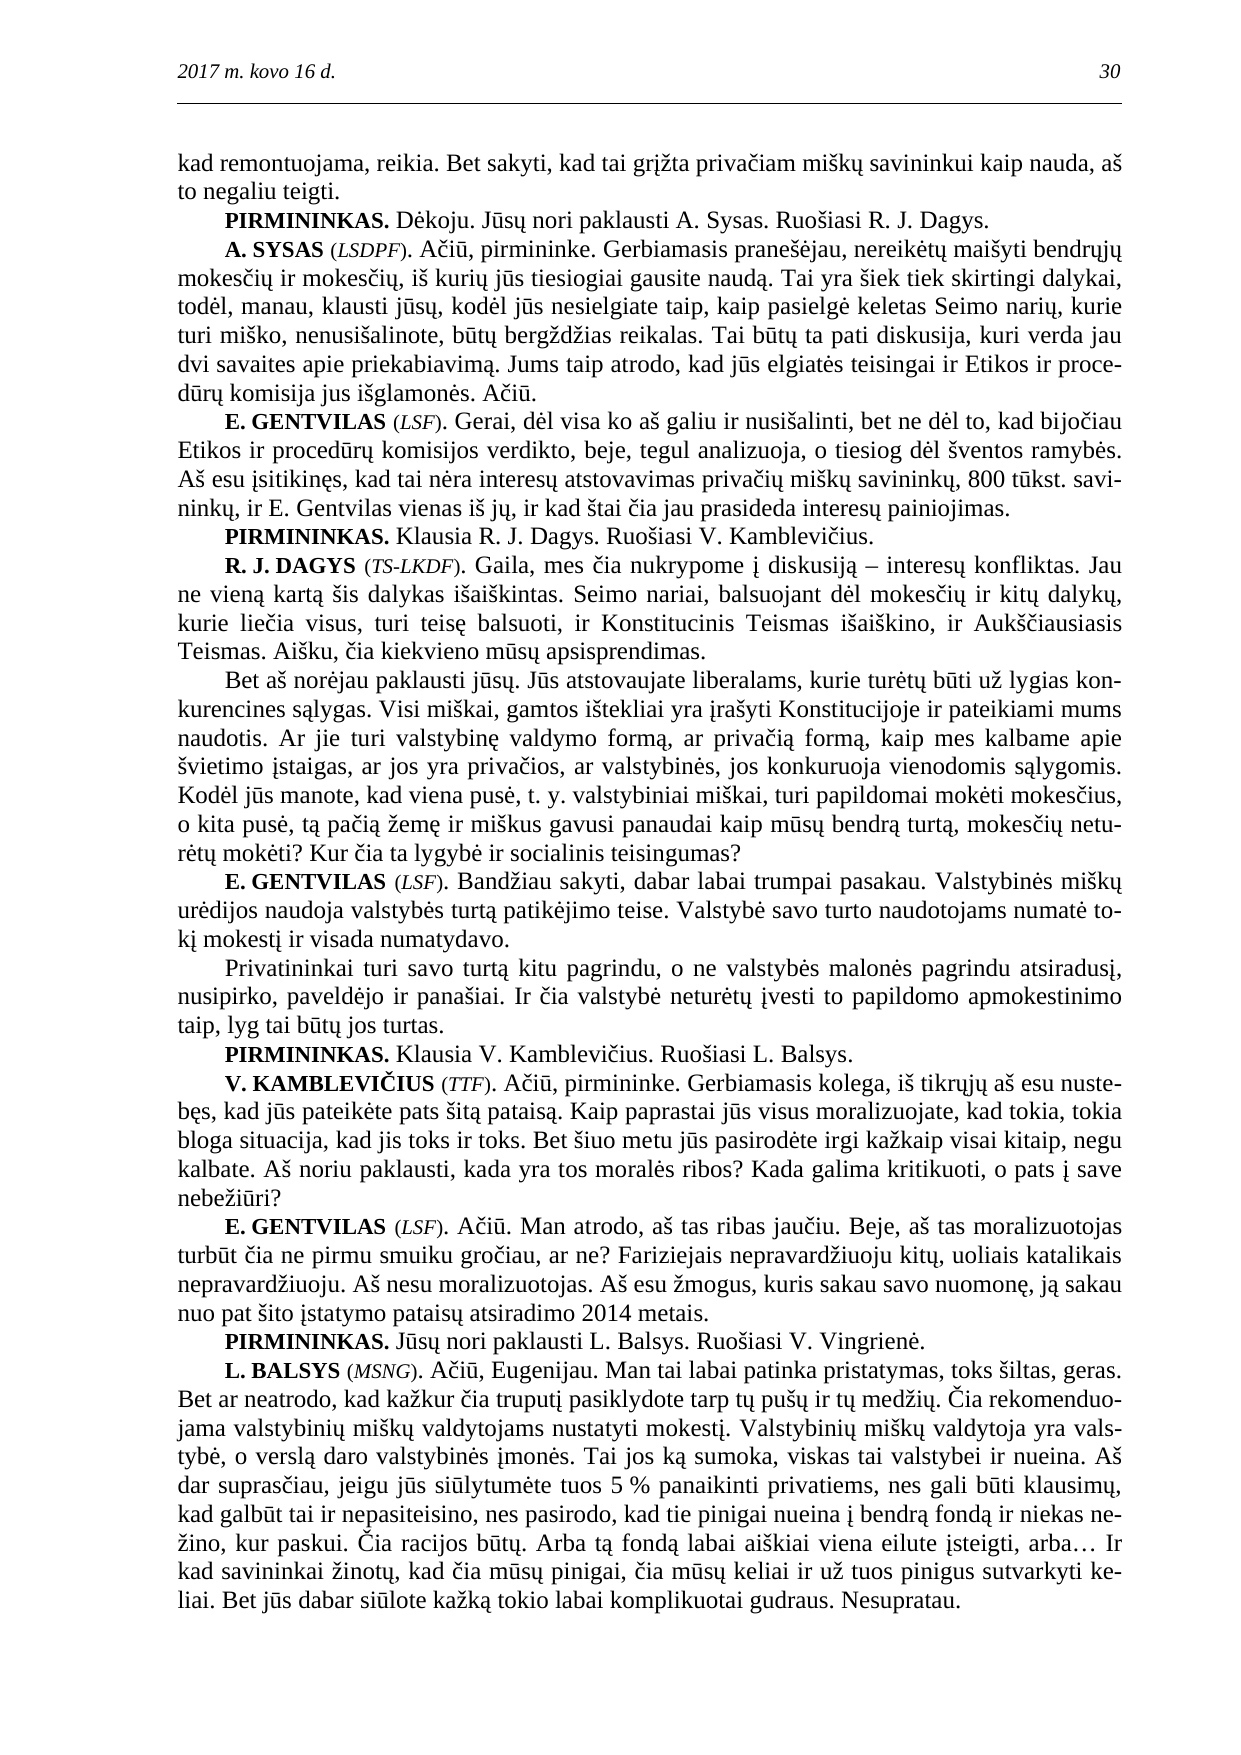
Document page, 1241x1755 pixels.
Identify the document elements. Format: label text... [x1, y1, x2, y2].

text PIRMININKAS. Klau­sia V. Kam­ble­vi­čius. Ruo­šia­si L. Bal­sys. [177, 1039, 1122, 1068]
text A. SYSAS (LSDPF). Ačiū, pir­mi­nin­ke. Ger­bia­ma­sis pra­ne­šė­jau, ne­rei­kė­tų mai­šy­ti ben­drų­jų mo­kes­čių ir mo­kes­čių, iš ku­rių jūs tie­sio­giai gau­si­te nau­dą. Tai yra šiek tiek skir­tin­gi da­ly­kai, to­dėl, ma­nau, klaus­ti jū­sų, ko­dėl jūs ne­si­el­gia­te taip, kaip pa­si­el­gė ke­le­tas Sei­mo na­rių, ku­rie tu­ri miš­ko, ne­nu­si­ša­li­no­te, bū­tų bergž­džias rei­ka­las. Tai bū­tų ta pa­ti dis­ku­si­ja, ku­ri ver­da jau dvi sa­vai­tes apie prie­ka­bia­vi­mą. Jums taip at­ro­do, kad jūs el­gia­tės tei­sin­gai ir Eti­kos ir pro­ce­dū­rų ko­mi­si­ja jus iš­gla­mo­nės. Ačiū. [177, 234, 1122, 406]
text R. J. DAGYS (TS-LKDF). Gai­la, mes čia nu­kry­po­me į dis­ku­si­ją – in­te­re­sų kon­flik­tas. Jau ne vie­ną kar­tą šis da­ly­kas iš­aiš­kin­tas. Sei­mo na­riai, bal­suo­jant dėl mo­kes­čių ir ki­tų da­ly­kų, ku­rie lie­čia vi­sus, tu­ri tei­sę bal­suo­ti, ir Kon­sti­tu­ci­nis Teis­mas iš­aiš­ki­no, ir Aukš­čiau­sia­sis Teis­mas. Aiš­ku, čia kiek­vie­no mū­sų ap­si­spren­di­mas. [177, 550, 1122, 665]
text E. GENTVILAS (LSF). Ban­džiau sa­ky­ti, da­bar la­bai trum­pai pa­sa­kau. Vals­ty­bi­nės miš­kų urė­di­jos nau­do­ja vals­ty­bės tur­tą pa­ti­kė­ji­mo tei­se. Vals­ty­bė sa­vo tur­to nau­do­to­jams nu­ma­tė to­kį mo­kes­tį ir vi­sa­da nu­ma­ty­da­vo. [177, 866, 1122, 953]
text L. BALSYS (MSNG). Ačiū, Eu­ge­ni­jau. Man tai la­bai pa­tin­ka pri­sta­ty­mas, toks šil­tas, ge­ras. Bet ar ne­at­ro­do, kad kaž­kur čia tru­pu­tį pa­si­kly­do­te tarp tų pu­šų ir tų me­džių. Čia re­ko­men­duo­ja­ma vals­ty­bi­nių miš­kų val­dy­to­jams nu­sta­ty­ti mo­kes­tį. Vals­ty­bi­nių miš­kų val­dy­to­ja yra vals­ty­bė, o ver­slą da­ro vals­ty­bi­nės įmo­nės. Tai jos ką su­mo­ka, vis­kas tai vals­ty­bei ir nu­ei­na. Aš dar su­pras­čiau, jei­gu jūs siū­ly­tu­mė­te tuos 5 % pa­nai­kin­ti pri­va­tiems, nes ga­li bū­ti klau­si­mų, kad gal­būt tai ir ne­pa­si­tei­si­no, nes pa­si­ro­do, kad tie pi­ni­gai nu­ei­na į ben­drą fon­dą ir nie­kas ne­ži­no, kur pas­kui. Čia ra­ci­jos bū­tų. Ar­ba tą fon­dą la­bai aiš­kiai vie­na ei­lu­te įsteig­ti, ar­ba… Ir kad sa­vi­nin­kai ži­no­tų, kad čia mū­sų pi­ni­gai, čia mū­sų ke­liai ir už tuos pi­ni­gus su­tvar­ky­ti ke­liai. Bet jūs da­bar siū­lo­te kaž­ką to­kio la­bai kom­pli­kuo­tai gud­raus. Ne­su­pra­tau. [177, 1355, 1122, 1614]
text PIRMININKAS. Dė­ko­ju. Jū­sų no­ri pa­klaus­ti A. Sy­sas. Ruo­šia­si R. J. Da­gys. [177, 205, 1122, 234]
text Bet aš no­rė­jau pa­klaus­ti jū­sų. Jūs at­sto­vau­ja­te li­be­ra­lams, ku­rie tu­rė­tų bū­ti už ly­gias kon­ku­ren­ci­nes są­ly­gas. Vi­si miš­kai, gam­tos iš­tek­liai yra įra­šy­ti Kon­sti­tu­ci­jo­je ir pa­tei­kia­mi mums nau­do­tis. Ar jie tu­ri vals­ty­bi­nę val­dy­mo for­mą, ar pri­va­čią for­mą, kaip mes kal­ba­me apie švie­ti­mo įstai­gas, ar jos yra pri­va­čios, ar vals­ty­bi­nės, jos kon­ku­ruo­ja vie­no­do­mis są­ly­go­mis. Ko­dėl jūs ma­no­te, kad vie­na pu­sė, t. y. vals­ty­bi­niai miš­kai, tu­ri pa­pil­do­mai mo­kė­ti mo­kes­čius, o ki­ta pu­sė, tą pa­čią že­mę ir miš­kus ga­vu­si pa­nau­dai kaip mū­sų ben­drą tur­tą, mo­kes­čių ne­tu­rė­tų mo­kė­ti? Kur čia ta ly­gy­bė ir so­cia­li­nis tei­sin­gu­mas? [177, 665, 1122, 866]
text kad re­mon­tuo­ja­ma, rei­kia. Bet sa­ky­ti, kad tai grįž­ta pri­va­čiam miš­kų sa­vi­nin­kui kaip nau­da, aš to ne­ga­liu teig­ti. [177, 148, 1122, 205]
text E. GENTVILAS (LSF). Ačiū. Man at­ro­do, aš tas ri­bas jau­čiu. Be­je, aš tas mo­ra­li­zuo­to­jas tur­būt čia ne pir­mu smui­ku gro­čiau, ar ne? Fa­ri­zie­jais ne­pra­var­džiuo­ju ki­tų, uo­liais ka­ta­li­kais ne­pra­var­džiuo­ju. Aš ne­su mo­ra­li­zuo­to­jas. Aš esu žmo­gus, ku­ris sa­kau sa­vo nuo­mo­nę, ją sa­kau nuo pat ši­to įsta­ty­mo pa­tai­sų at­si­ra­di­mo 2014 me­tais. [177, 1211, 1122, 1326]
text V. KAMBLEVIČIUS (TTF). Ačiū, pir­mi­nin­ke. Ger­bia­ma­sis ko­le­ga, iš tik­rų­jų aš esu nu­ste­bęs, kad jūs pa­tei­kė­te pats ši­tą pa­tai­są. Kaip pa­pras­tai jūs vi­sus mo­ra­li­zuo­ja­te, kad to­kia, to­kia blo­ga si­tu­a­ci­ja, kad jis toks ir toks. Bet šiuo me­tu jūs pa­si­ro­dė­te ir­gi kaž­kaip vi­sai ki­taip, ne­gu kal­ba­te. Aš no­riu pa­klaus­ti, ka­da yra tos mo­ra­lės ri­bos? Ka­da ga­li­ma kri­ti­kuo­ti, o pats į sa­ve ne­be­žiū­ri? [177, 1068, 1122, 1211]
text E. GENTVILAS (LSF). Ge­rai, dėl vi­sa ko aš ga­liu ir nu­si­ša­lin­ti, bet ne dėl to, kad bi­jo­čiau Eti­kos ir pro­ce­dū­rų ko­mi­si­jos ver­dik­to, be­je, te­gul ana­li­zuo­ja, o tie­siog dėl šven­tos ra­my­bės. Aš esu įsi­ti­ki­nęs, kad tai nė­ra in­te­re­sų at­sto­va­vi­mas pri­va­čių miš­kų sa­vi­nin­kų, 800 tūkst. sa­vi­nin­kų, ir E. Gent­vi­las vie­nas iš jų, ir kad štai čia jau pra­si­de­da in­te­re­sų pai­nio­ji­mas. [177, 406, 1122, 521]
text Pri­va­ti­nin­kai tu­ri sa­vo tur­tą ki­tu pa­grin­du, o ne vals­ty­bės ma­lo­nės pa­grin­du at­si­ra­du­sį, nu­si­pir­ko, pa­vel­dė­jo ir pa­na­šiai. Ir čia vals­ty­bė ne­tu­rė­tų įves­ti to pa­pil­do­mo ap­mo­kes­ti­ni­mo taip, lyg tai bū­tų jos tur­tas. [177, 953, 1122, 1039]
text PIRMININKAS. Jū­sų no­ri pa­klaus­ti L. Bal­sys. Ruo­šia­si V. Ving­rie­nė. [177, 1326, 1122, 1355]
text PIRMININKAS. Klau­sia R. J. Da­gys. Ruo­šia­si V. Kam­ble­vi­čius. [177, 521, 1122, 550]
